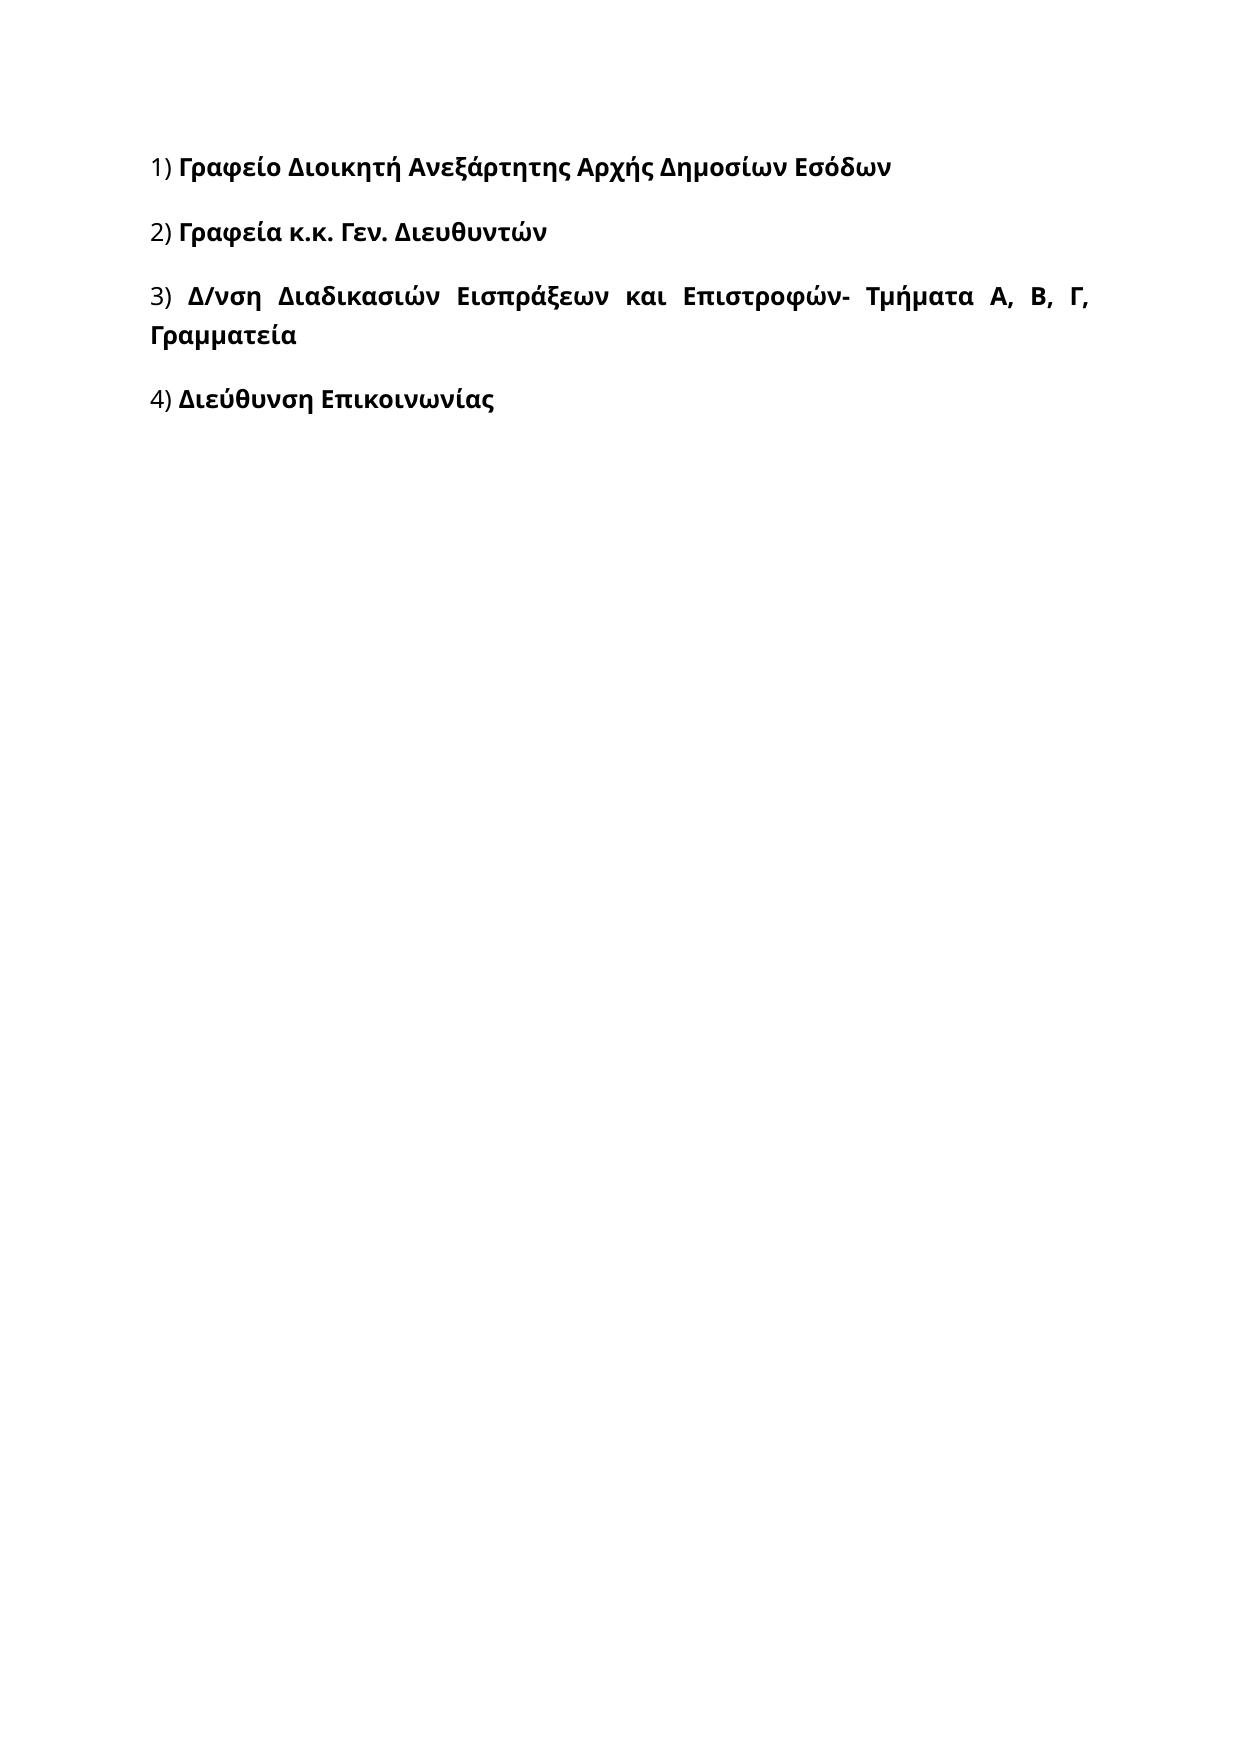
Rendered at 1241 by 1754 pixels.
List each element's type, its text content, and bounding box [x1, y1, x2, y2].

text 1) Γραφείο Διοικητή Ανεξάρτητης Αρχής Δημοσίων Εσόδων [150, 150, 1090, 184]
text 4) Διεύθυνση Επικοινωνίας [150, 382, 1090, 416]
text 3) Δ/νση Διαδικασιών Εισπράξεων και Επιστροφών- Τμήματα Α, Β, Γ, Γραμματεία [150, 278, 1090, 352]
text 2) Γραφεία κ.κ. Γεν. Διευθυντών [150, 214, 1090, 248]
